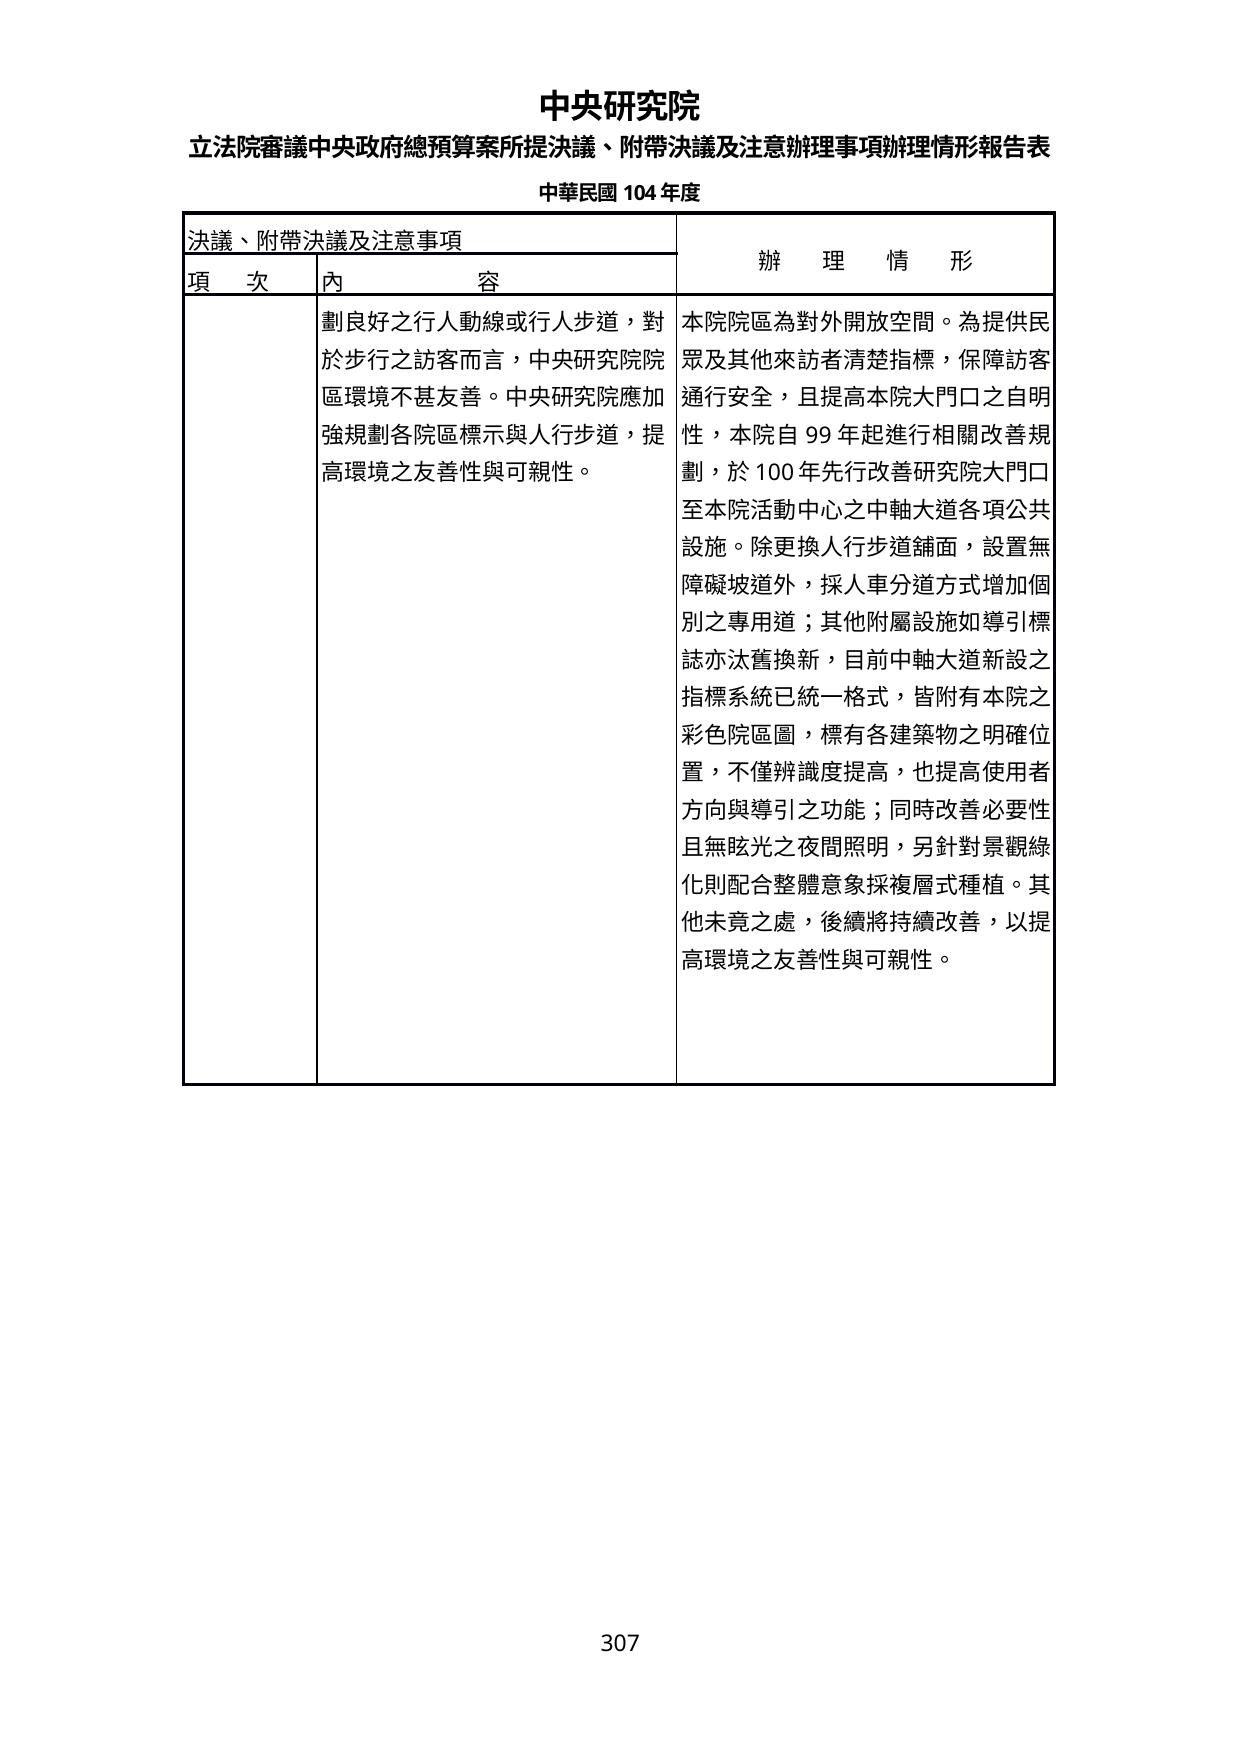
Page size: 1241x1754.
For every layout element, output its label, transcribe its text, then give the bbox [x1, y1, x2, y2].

table_header 決議、附帶決議及注意事項 [185, 215, 676, 252]
table_cell 項 次 [185, 255, 316, 293]
table_cell 劃良好之行人動線或行人步道，對於步行之訪客而言，中央研究院院區環境不甚友善。中央研究院應加強規劃各院區標示與人行步道，提高環境之友善性與可親性。 [318, 296, 676, 1083]
table_cell 內 容 [318, 255, 676, 293]
table_header 辦 理 情 形 [677, 215, 1053, 293]
table_cell [185, 296, 316, 1083]
table_cell 本院院區為對外開放空間。為提供民眾及其他來訪者清楚指標，保障訪客通行安全，且提高本院大門口之自明性，本院自99年起進行相關改善規劃，於100年先行改善研究院大門口至本院活動中心之中軸大道各項公共設施。除更換人行步道舖面，設置無障礙坡道外，採人車分道方式增加個別之專用道；其他附屬設施如導引標誌亦汰舊換新，目前中軸大道新設之指標系統已統一格式，皆附有本院之彩色院區圖，標有各建築物之明確位置，不僅辨識度提高，也提高使用者方向與導引之功能；同時改善必要性且無眩光之夜間照明，另針對景觀綠化則配合整體意象採複層式種植。其他未竟之處，後續將持續改善，以提高環境之友善性與可親性。 [677, 296, 1053, 1083]
